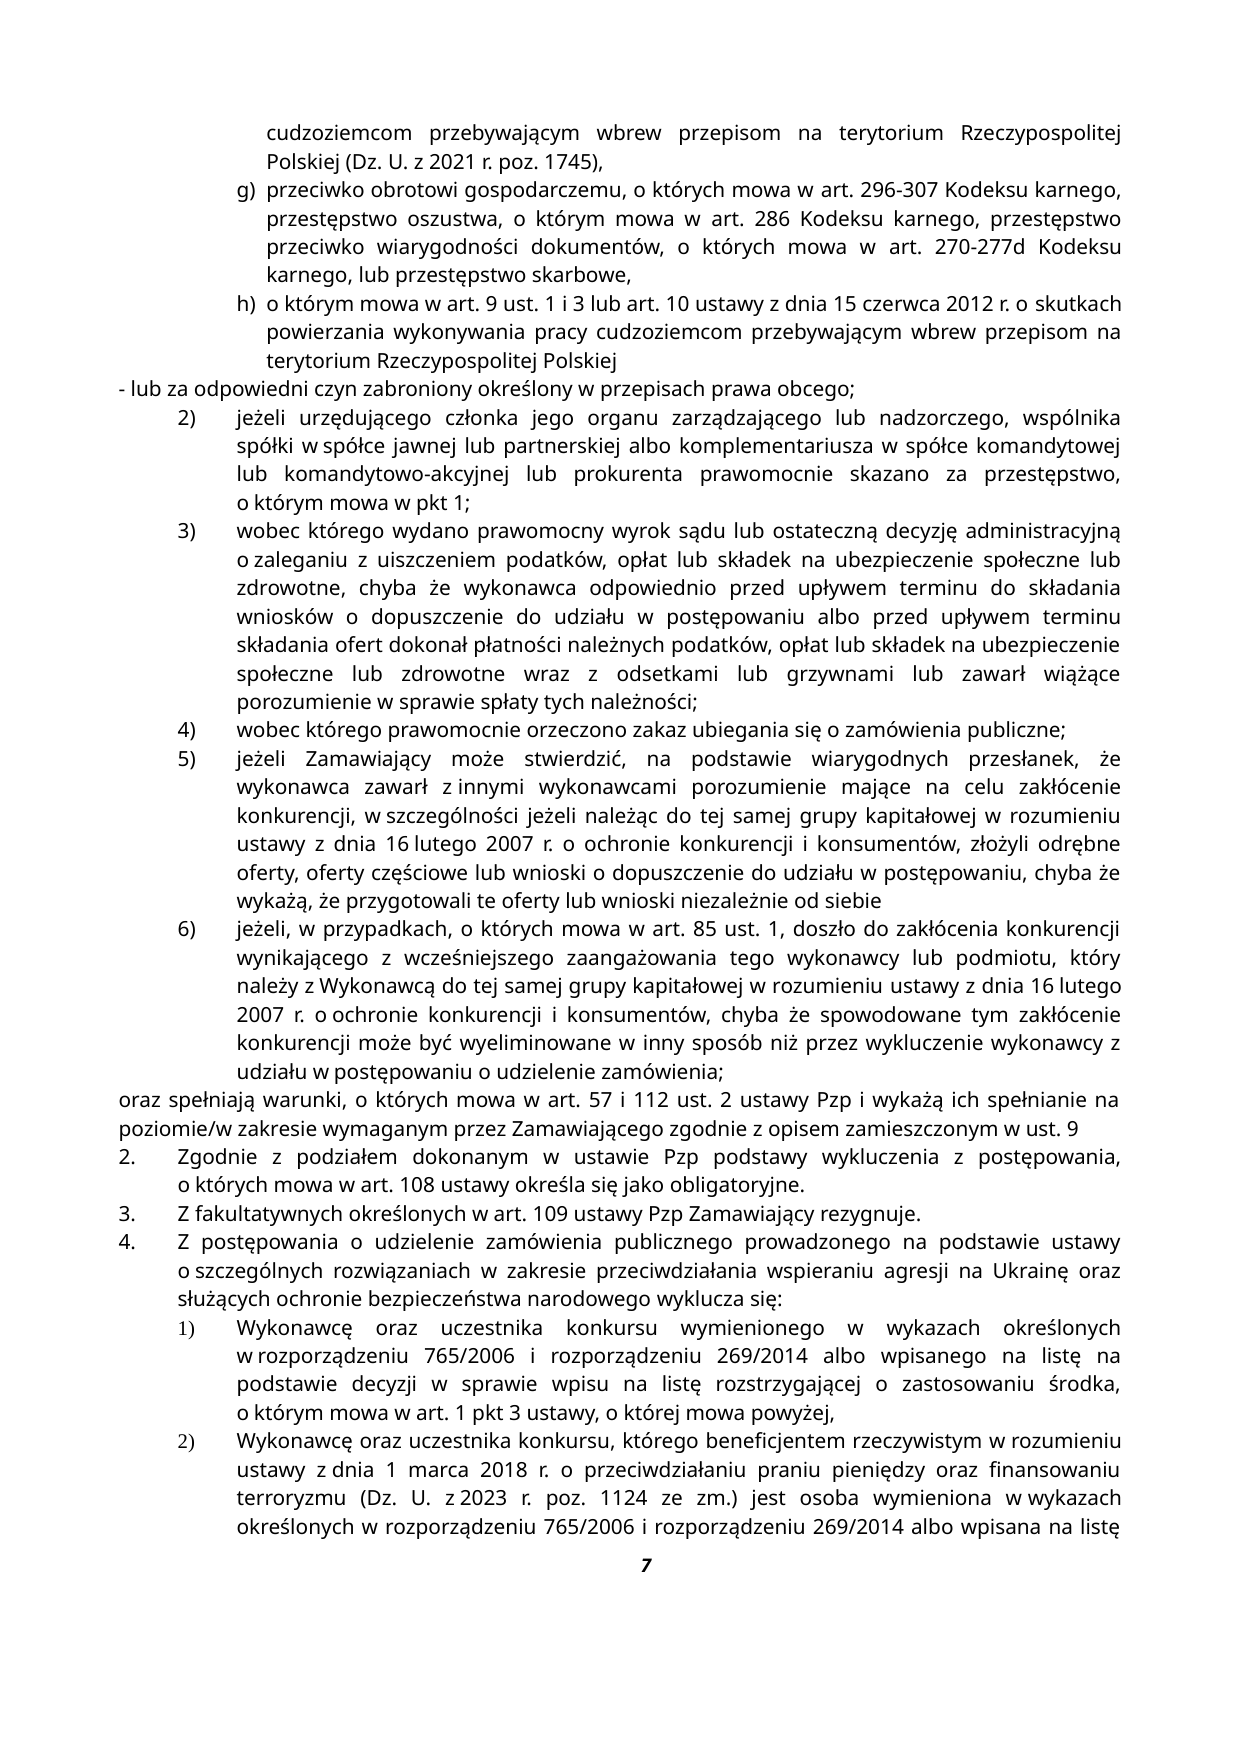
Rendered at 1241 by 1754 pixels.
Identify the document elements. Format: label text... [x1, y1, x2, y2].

list Zgodnie z podziałem dokonanym w ustawie Pzp podstawy wykluczenia z postępowania, o których mowa w art. 108 ustawy określa się jako obligatoryjne. [118, 1142, 1122, 1199]
list o którym mowa w art. 9 ust. 1 i 3 lub art. 10 ustawy z dnia 15 czerwca 2012 r. o skutkach powierzania wykonywania pracy cudzoziemcom przebywającym wbrew przepisom na terytorium Rzeczypospolitej Polskiej [236, 289, 1122, 374]
list cudzoziemcom przebywającym wbrew przepisom na terytorium Rzeczypospolitej Polskiej (Dz. U. z 2021 r. poz. 1745), [236, 118, 1122, 175]
list jeżeli Zamawiający może stwierdzić, na podstawie wiarygodnych przesłanek, że wykonawca zawarł z innymi wykonawcami porozumienie mające na celu zakłócenie konkurencji, w szczególności jeżeli należąc do tej samej grupy kapitałowej w rozumieniu ustawy z dnia 16 lutego 2007 r. o ochronie konkurencji i konsumentów, złożyli odrębne oferty, oferty częściowe lub wnioski o dopuszczenie do udziału w postępowaniu, chyba że wykażą, że przygotowali te oferty lub wnioski niezależnie od siebie [177, 744, 1122, 914]
text oraz spełniają warunki, o których mowa w art. 57 i 112 ust. 2 ustawy Pzp i wykażą ich spełnianie na poziomie/w zakresie wymaganym przez Zamawiającego zgodnie z opisem zamieszczonym w ust. 9 [118, 1085, 1122, 1142]
text - lub za odpowiedni czyn zabroniony określony w przepisach prawa obcego; [118, 374, 1122, 403]
list jeżeli, w przypadkach, o których mowa w art. 85 ust. 1, doszło do zakłócenia konkurencji wynikającego z wcześniejszego zaangażowania tego wykonawcy lub podmiotu, który należy z Wykonawcą do tej samej grupy kapitałowej w rozumieniu ustawy z dnia 16 lutego 2007 r. o ochronie konkurencji i konsumentów, chyba że spowodowane tym zakłócenie konkurencji może być wyeliminowane w inny sposób niż przez wykluczenie wykonawcy z udziału w postępowaniu o udzielenie zamówienia; [177, 914, 1122, 1085]
list przeciwko obrotowi gospodarczemu, o których mowa w art. 296-307 Kodeksu karnego, przestępstwo oszustwa, o którym mowa w art. 286 Kodeksu karnego, przestępstwo przeciwko wiarygodności dokumentów, o których mowa w art. 270-277d Kodeksu karnego, lub przestępstwo skarbowe, [236, 175, 1122, 289]
list jeżeli urzędującego członka jego organu zarządzającego lub nadzorczego, wspólnika spółki w spółce jawnej lub partnerskiej albo komplementariusza w spółce komandytowej lub komandytowo-akcyjnej lub prokurenta prawomocnie skazano za przestępstwo, o którym mowa w pkt 1; [177, 403, 1122, 516]
list Wykonawcę oraz uczestnika konkursu, którego beneficjentem rzeczywistym w rozumieniu ustawy z dnia 1 marca 2018 r. o przeciwdziałaniu praniu pieniędzy oraz finansowaniu terroryzmu (Dz. U. z 2023 r. poz. 1124 ze zm.) jest osoba wymieniona w wykazach określonych w rozporządzeniu 765/2006 i rozporządzeniu 269/2014 albo wpisana na listę [177, 1426, 1122, 1540]
list Z fakultatywnych określonych w art. 109 ustawy Pzp Zamawiający rezygnuje. [118, 1199, 1122, 1227]
list wobec którego prawomocnie orzeczono zakaz ubiegania się o zamówienia publiczne; [177, 716, 1122, 744]
list wobec którego wydano prawomocny wyrok sądu lub ostateczną decyzję administracyjną o zaleganiu z uiszczeniem podatków, opłat lub składek na ubezpieczenie społeczne lub zdrowotne, chyba że wykonawca odpowiednio przed upływem terminu do składania wniosków o dopuszczenie do udziału w postępowaniu albo przed upływem terminu składania ofert dokonał płatności należnych podatków, opłat lub składek na ubezpieczenie społeczne lub zdrowotne wraz z odsetkami lub grzywnami lub zawarł wiążące porozumienie w sprawie spłaty tych należności; [177, 516, 1122, 716]
list Wykonawcę oraz uczestnika konkursu wymienionego w wykazach określonych w rozporządzeniu 765/2006 i rozporządzeniu 269/2014 albo wpisanego na listę na podstawie decyzji w sprawie wpisu na listę rozstrzygającej o zastosowaniu środka, o którym mowa w art. 1 pkt 3 ustawy, o której mowa powyżej, [177, 1313, 1122, 1426]
list Z postępowania o udzielenie zamówienia publicznego prowadzonego na podstawie ustawy o szczególnych rozwiązaniach w zakresie przeciwdziałania wspieraniu agresji na Ukrainę oraz służących ochronie bezpieczeństwa narodowego wyklucza się: [118, 1227, 1122, 1313]
